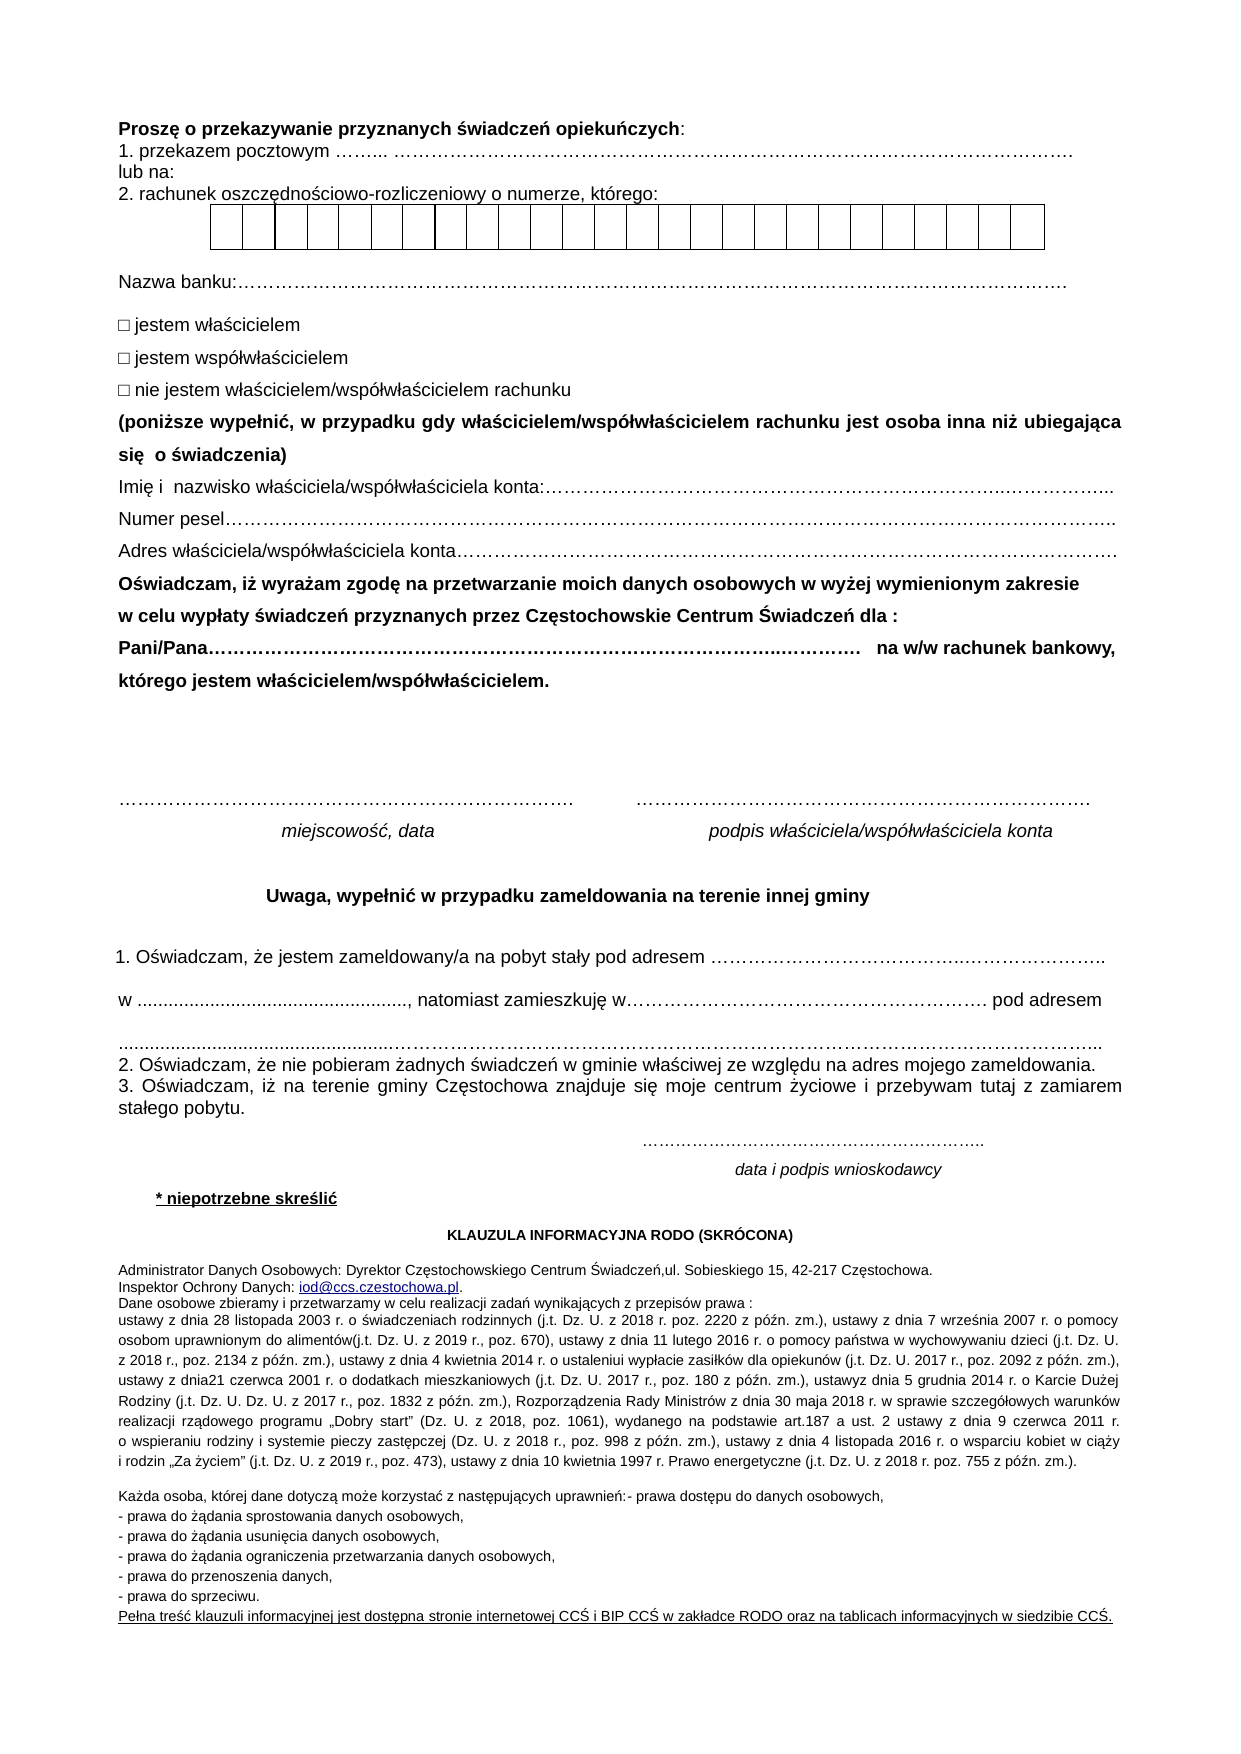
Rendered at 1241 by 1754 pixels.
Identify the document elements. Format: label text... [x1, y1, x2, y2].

text Administrator Danych Osobowych: Dyrektor Częstochowskiego Centrum Świadczeń,ul. Sobieskiego 15, 42-217 Częstochowa. [118, 1261, 1122, 1278]
text …………………………………………………….. data i podpis wnioskodawcy [118, 1131, 1122, 1179]
text miejscowość, data podpis właściciela/współwłaściciela konta [118, 820, 1122, 842]
text ustawy z dnia 28 listopada 2003 r. o świadczeniach rodzinnych (j.t. Dz. U. z 2018 r. poz. 2220 z późn. zm.), ustawy z dnia 7 września 2007 r. o pomocy osobom uprawnionym do alimentów(j.t. Dz. U. z 2019 r., poz. 670), ustawy z dnia 11 lutego 2016 r. o pomocy państwa w wychowywaniu dzieci (j.t. Dz. U. z 2018 r., poz. 2134 z późn. zm.), ustawy z dnia 4 kwietnia 2014 r. o ustaleniui wypłacie zasiłków dla opiekunów (j.t. Dz. U. 2017 r., poz. 2092 z późn. zm.), ustawy z dnia21 czerwca 2001 r. o dodatkach mieszkaniowych (j.t. Dz. U. 2017 r., poz. 180 z późn. zm.), ustawyz dnia 5 grudnia 2014 r. o Karcie Dużej Rodziny (j.t. Dz. U. Dz. U. z 2017 r., poz. 1832 z późn. zm.), Rozporządzenia Rady Ministrów z dnia 30 maja 2018 r. w sprawie szczegółowych warunków realizacji rządowego programu „Dobry start” (Dz. U. z 2018, poz. 1061), wydanego na podstawie art.187 a ust. 2 ustawy z dnia 9 czerwca 2011 r. o wspieraniu rodziny i systemie pieczy zastępczej (Dz. U. z 2018 r., poz. 998 z późn. zm.), ustawy z dnia 4 listopada 2016 r. o wsparciu kobiet w ciąży i rodzin „Za życiem” (j.t. Dz. U. z 2019 r., poz. 473), ustawy z dnia 10 kwietnia 1997 r. Prawo energetyczne (j.t. Dz. U. z 2018 r. poz. 755 z późn. zm.). [118, 1312, 1122, 1469]
text 3. Oświadczam, iż na terenie gminy Częstochowa znajduje się moje centrum życiowe i przebywam tutaj z zamiarem stałego pobytu. [118, 1075, 1122, 1118]
table_header [819, 205, 850, 248]
text ………………………………………………………………. ………………………………………………………………. [118, 788, 1122, 809]
table_header [436, 205, 466, 248]
table_header [308, 205, 338, 248]
table_header [595, 205, 626, 248]
text KLAUZULA INFORMACYJNA RODO (SKRÓCONA) [118, 1227, 1122, 1243]
table_header [339, 205, 371, 248]
text □ nie jestem właścicielem/współwłaścicielem rachunku [118, 379, 1122, 400]
table_header [979, 205, 1010, 248]
text Imię i nazwisko właściciela/współwłaściciela konta:………………………………………………………………..……………... [118, 476, 1122, 497]
table_header [691, 205, 722, 248]
text Proszę o przekazywanie przyznanych świadczeń opiekuńczych: [118, 118, 1122, 140]
table_header [915, 205, 946, 248]
text Oświadczam, iż wyrażam zgodę na przetwarzanie moich danych osobowych w wyżej wymienionym zakresie w celu wypłaty świadczeń przyznanych przez Częstochowskie Centrum Świadczeń dla : Pani/Pana………………………………………………………………………………..…………. na w/w rachunek bankowy, którego jestem właścicielem/współwłaścicielem. [118, 573, 1122, 691]
table_header [755, 205, 786, 248]
text * niepotrzebne skreślić [156, 1188, 1122, 1208]
text 1. przekazem pocztowym ……... ………………………………………………………………………………………………. [118, 140, 1122, 161]
table_header [499, 205, 530, 248]
table_header [1011, 205, 1044, 248]
text Nazwa banku:……………………………………………………………………………………………………………………. [118, 271, 1122, 293]
text Uwaga, wypełnić w przypadku zameldowania na terenie innej gminy [118, 885, 1122, 906]
table_header [659, 205, 690, 248]
table_header [243, 205, 274, 248]
table_header [531, 205, 562, 248]
text (poniższe wypełnić, w przypadku gdy właścicielem/współwłaścicielem rachunku jest osoba inna niż ubiegająca się o świadczenia) [118, 411, 1122, 465]
text Inspektor Ochrony Danych: iod@ccs.czestochowa.pl. Dane osobowe zbieramy i przetwarzamy w celu realizacji zadań wynikających z przepisów prawa : [118, 1278, 1122, 1312]
table_header [883, 205, 914, 248]
text Numer pesel…………………………………………………………………………………………………………………………….. [118, 508, 1122, 529]
table_header [563, 205, 594, 248]
table_header [372, 205, 402, 248]
text lub na: [118, 161, 1122, 183]
text Adres właściciela/współwłaściciela konta……………………………………………………………………………………………. [118, 540, 1122, 562]
table_header [723, 205, 754, 248]
table_header [276, 205, 307, 248]
text 2. rachunek oszczędnościowo-rozliczeniowy o numerze, którego: [118, 183, 1122, 204]
text 1. Oświadczam, że jestem zameldowany/a na pobyt stały pod adresem …………………………………..………………….. w ...................................................., natomiast zamieszkuję w…………………………………………………. pod adresem .....................................................…………………………………………………………………………………………………... 2. Oświadczam, że nie pobieram żadnych świadczeń w gminie właściwej ze względu na adres mojego zameldowania. [115, 946, 1122, 1075]
table_header [627, 205, 658, 248]
table_header [467, 205, 498, 248]
table_header [851, 205, 882, 248]
table_header [787, 205, 818, 248]
text □ jestem właścicielem [118, 314, 1122, 336]
table_header [403, 205, 434, 248]
text Każda osoba, której dane dotyczą może korzystać z następujących uprawnień:- prawa dostępu do danych osobowych, - prawa do żądania sprostowania danych osobowych, - prawa do żądania usunięcia danych osobowych, - prawa do żądania ograniczenia przetwarzania danych osobowych, - prawa do przenoszenia danych, - prawa do sprzeciwu. Pełna treść klauzuli informacyjnej jest dostępna stronie internetowej CCŚ i BIP CCŚ w zakładce RODO oraz na tablicach informacyjnych w siedzibie CCŚ. [118, 1487, 1122, 1624]
table_header [947, 205, 978, 248]
table_header [211, 205, 242, 248]
text □ jestem współwłaścicielem [118, 347, 1122, 368]
